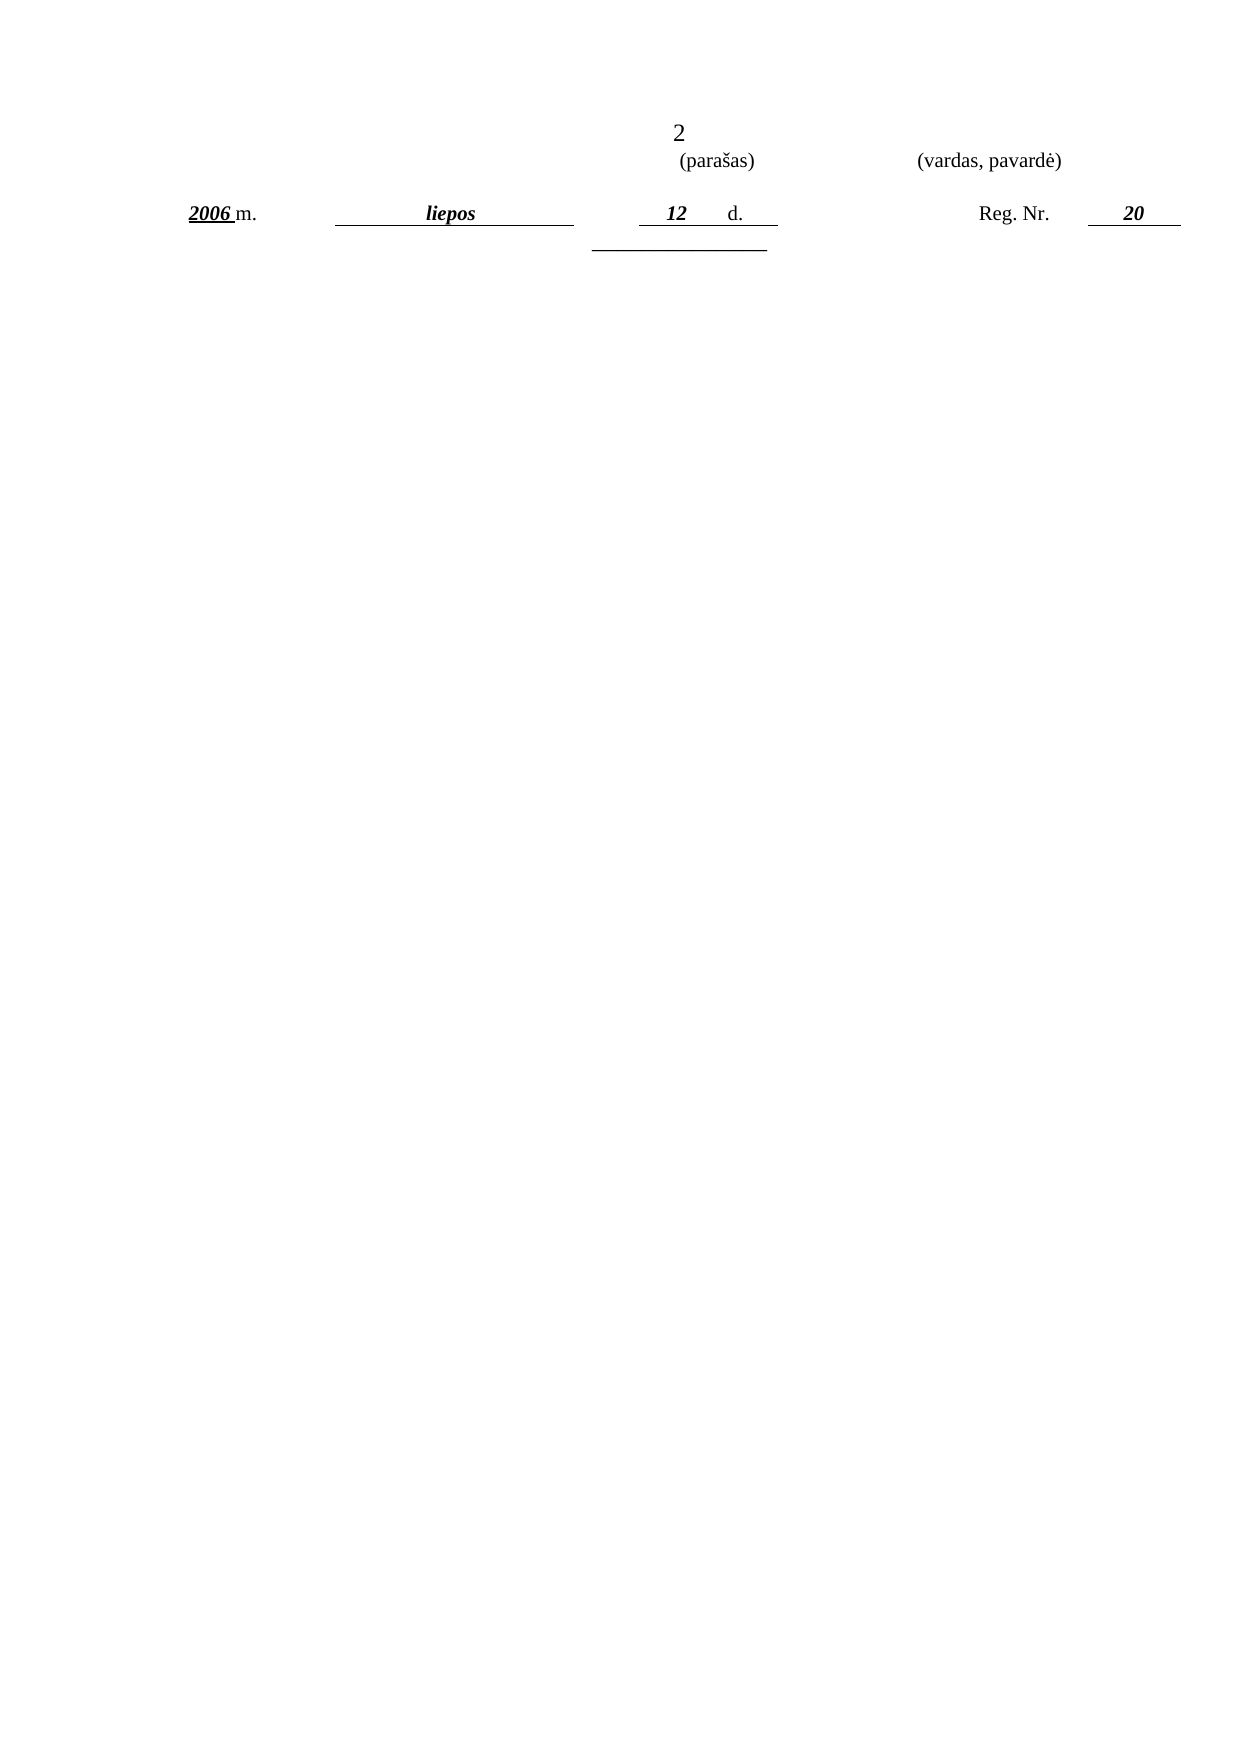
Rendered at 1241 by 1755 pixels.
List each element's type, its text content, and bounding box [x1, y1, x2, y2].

table_header liepos [335, 200, 573, 224]
table_header 2006 m. [177, 200, 309, 224]
table_header 12 [639, 200, 716, 224]
table_header [574, 200, 639, 224]
table_header 20 [1088, 200, 1181, 224]
text (parašas) (vardas, pavardė) [605, 148, 1181, 172]
table_header [778, 200, 967, 224]
table_header [309, 200, 335, 224]
table_header Reg. Nr. [967, 200, 1088, 224]
text ______________ [177, 226, 1181, 254]
table_header d. [716, 200, 778, 224]
